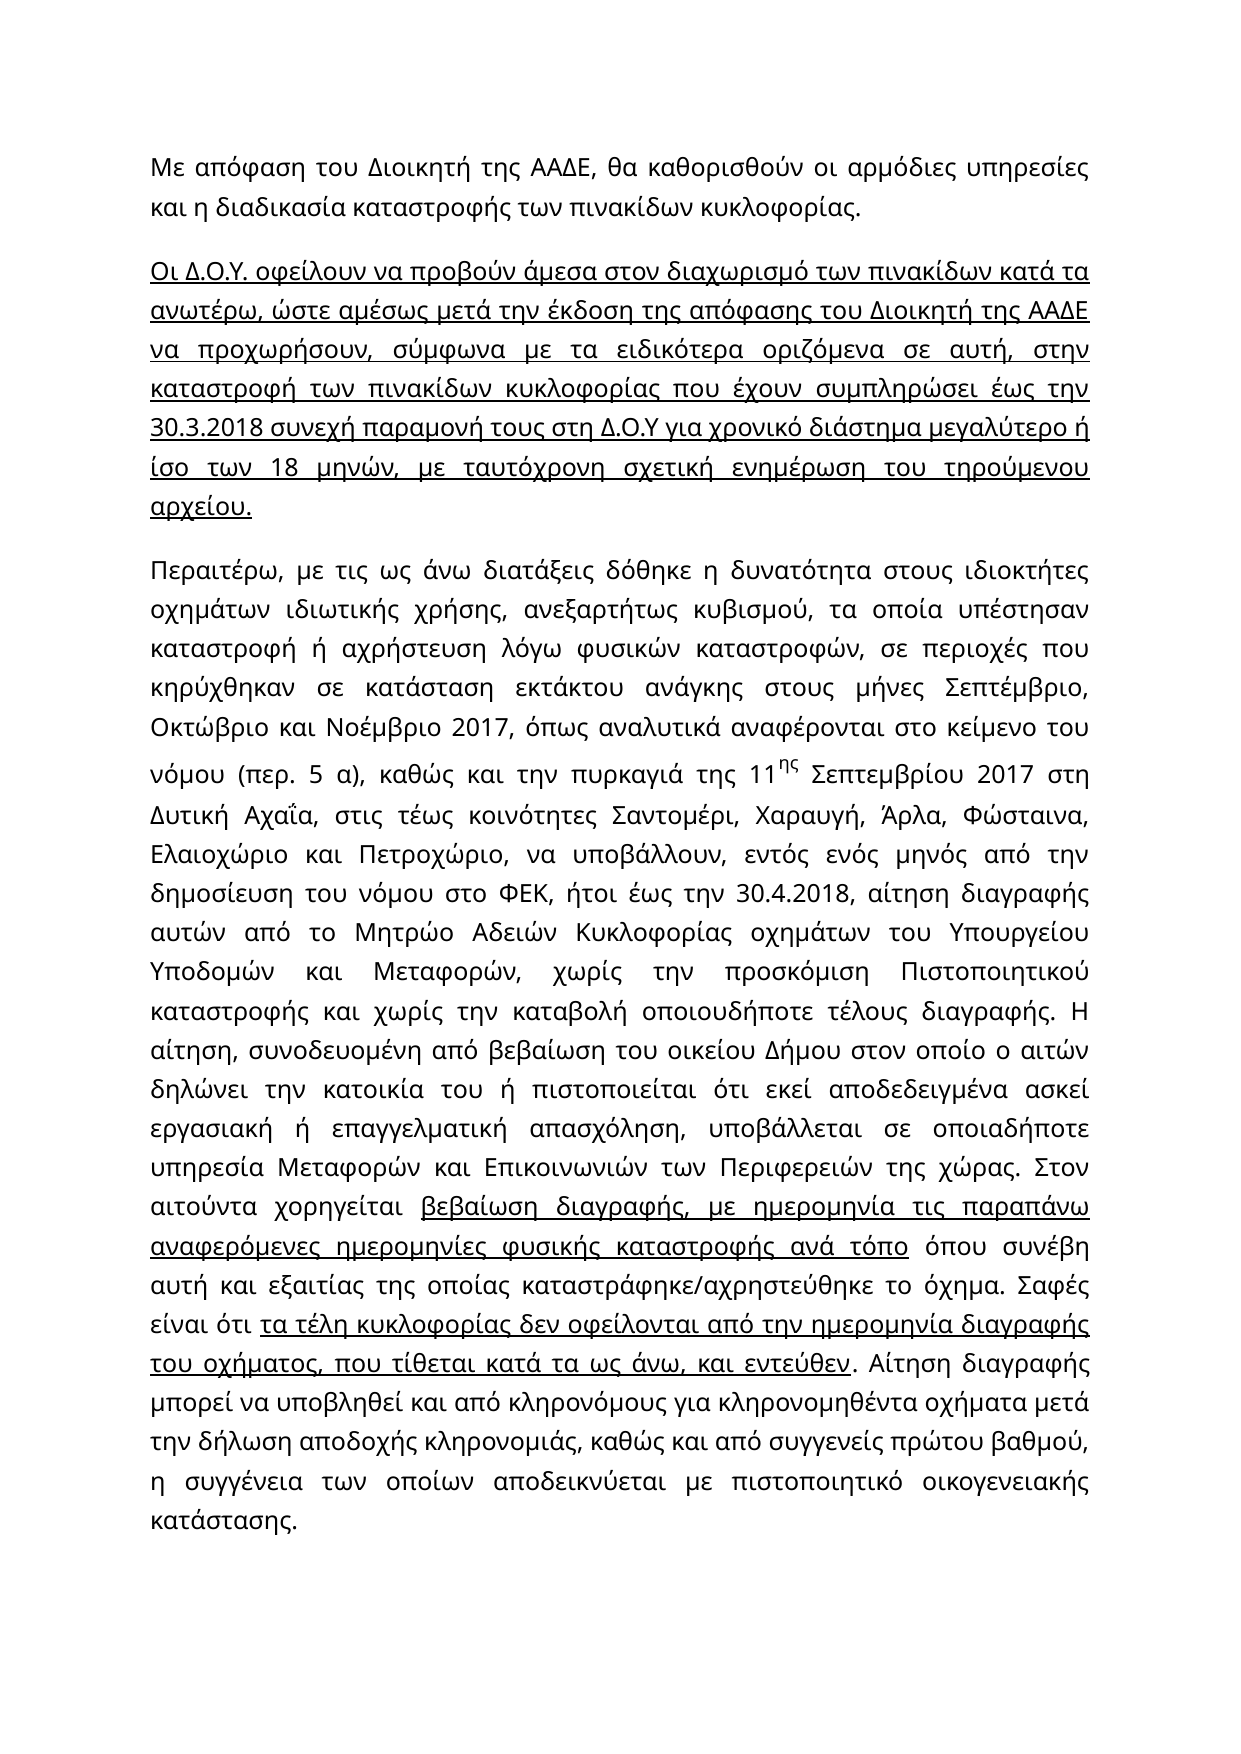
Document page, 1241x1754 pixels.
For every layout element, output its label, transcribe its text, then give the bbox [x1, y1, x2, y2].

text Με απόφαση του Διοικητή της ΑΑΔΕ, θα καθορισθούν οι αρμόδιες υπηρεσίες και η διαδικασία καταστροφής των πινακίδων κυκλοφορίας. [150, 150, 1090, 223]
text Οι Δ.Ο.Υ. οφείλουν να προβούν άμεσα στον διαχωρισμό των πινακίδων κατά τα [150, 253, 1090, 282]
text να προχωρήσουν, σύμφωνα με τα ειδικότερα οριζόμενα σε αυτή, στην [150, 323, 1090, 361]
text αρχείου. [150, 480, 1090, 522]
text ίσο των 18 μηνών, με ταυτόχρονη σχετική ενημέρωση του τηρούμενου [150, 441, 1090, 478]
text 30.3.2018 συνεχή παραμονή τους στη Δ.Ο.Υ για χρονικό διάστημα μεγαλύτερο ή [150, 402, 1090, 439]
text ανωτέρω, ώστε αμέσως μετά την έκδοση της απόφασης του Διοικητή της ΑΑΔΕ [150, 284, 1090, 321]
text καταστροφή των πινακίδων κυκλοφορίας που έχουν συμπληρώσει έως την [150, 362, 1090, 400]
text Περαιτέρω, με τις ως άνω διατάξεις δόθηκε η δυνατότητα στους ιδιοκτήτες οχημάτων ιδιωτικής χρήσης, ανεξαρτήτως κυβισμού, τα οποία υπέστησαν καταστροφή ή αχρήστευση λόγω φυσικών καταστροφών, σε περιοχές που κηρύχθηκαν σε κατάσταση εκτάκτου ανάγκης στους μήνες Σεπτέμβριο, Οκτώβριο και Νοέμβριο 2017, όπως αναλυτικά αναφέρονται στο κείμενο του νόμου (περ. 5 α), καθώς και την πυρκαγιά της 11ης Σεπτεμβρίου 2017 στη Δυτική Αχαΐα, στις τέως κοινότητες Σαντομέρι, Χαραυγή, Άρλα, Φώσταινα, Ελαιοχώριο και Πετροχώριο, να υποβάλλουν, εντός ενός μηνός από την δημοσίευση του νόμου στο ΦΕΚ, ήτοι έως την 30.4.2018, αίτηση διαγραφής αυτών από το Μητρώο Αδειών Κυκλοφορίας οχημάτων του Υπουργείου Υποδομών και Μεταφορών, χωρίς την προσκόμιση Πιστοποιητικού καταστροφής και χωρίς την καταβολή οποιουδήποτε τέλους διαγραφής. Η αίτηση, συνοδευομένη από βεβαίωση του οικείου Δήμου στον οποίο ο αιτών δηλώνει την κατοικία του ή πιστοποιείται ότι εκεί αποδεδειγμένα ασκεί εργασιακή ή επαγγελματική απασχόληση, υποβάλλεται σε οποιαδήποτε υπηρεσία Μεταφορών και Επικοινωνιών των Περιφερειών της χώρας. Στον αιτούντα χορηγείται βεβαίωση διαγραφής, με ημερομηνία τις παραπάνω αναφερόμενες ημερομηνίες φυσικής καταστροφής ανά τόπο όπου συνέβη αυτή και εξαιτίας της οποίας καταστράφηκε/αχρηστεύθηκε το όχημα. Σαφές είναι ότι τα τέλη κυκλοφορίας δεν οφείλονται από την ημερομηνία διαγραφής του οχήματος, που τίθεται κατά τα ως άνω, και εντεύθεν. Αίτηση διαγραφής μπορεί να υποβληθεί και από κληρονόμους για κληρονομηθέντα οχήματα μετά την δήλωση αποδοχής κληρονομιάς, καθώς και από συγγενείς πρώτου βαθμού, η συγγένεια των οποίων αποδεικνύεται με πιστοποιητικό οικογενειακής κατάστασης. [150, 552, 1090, 1536]
